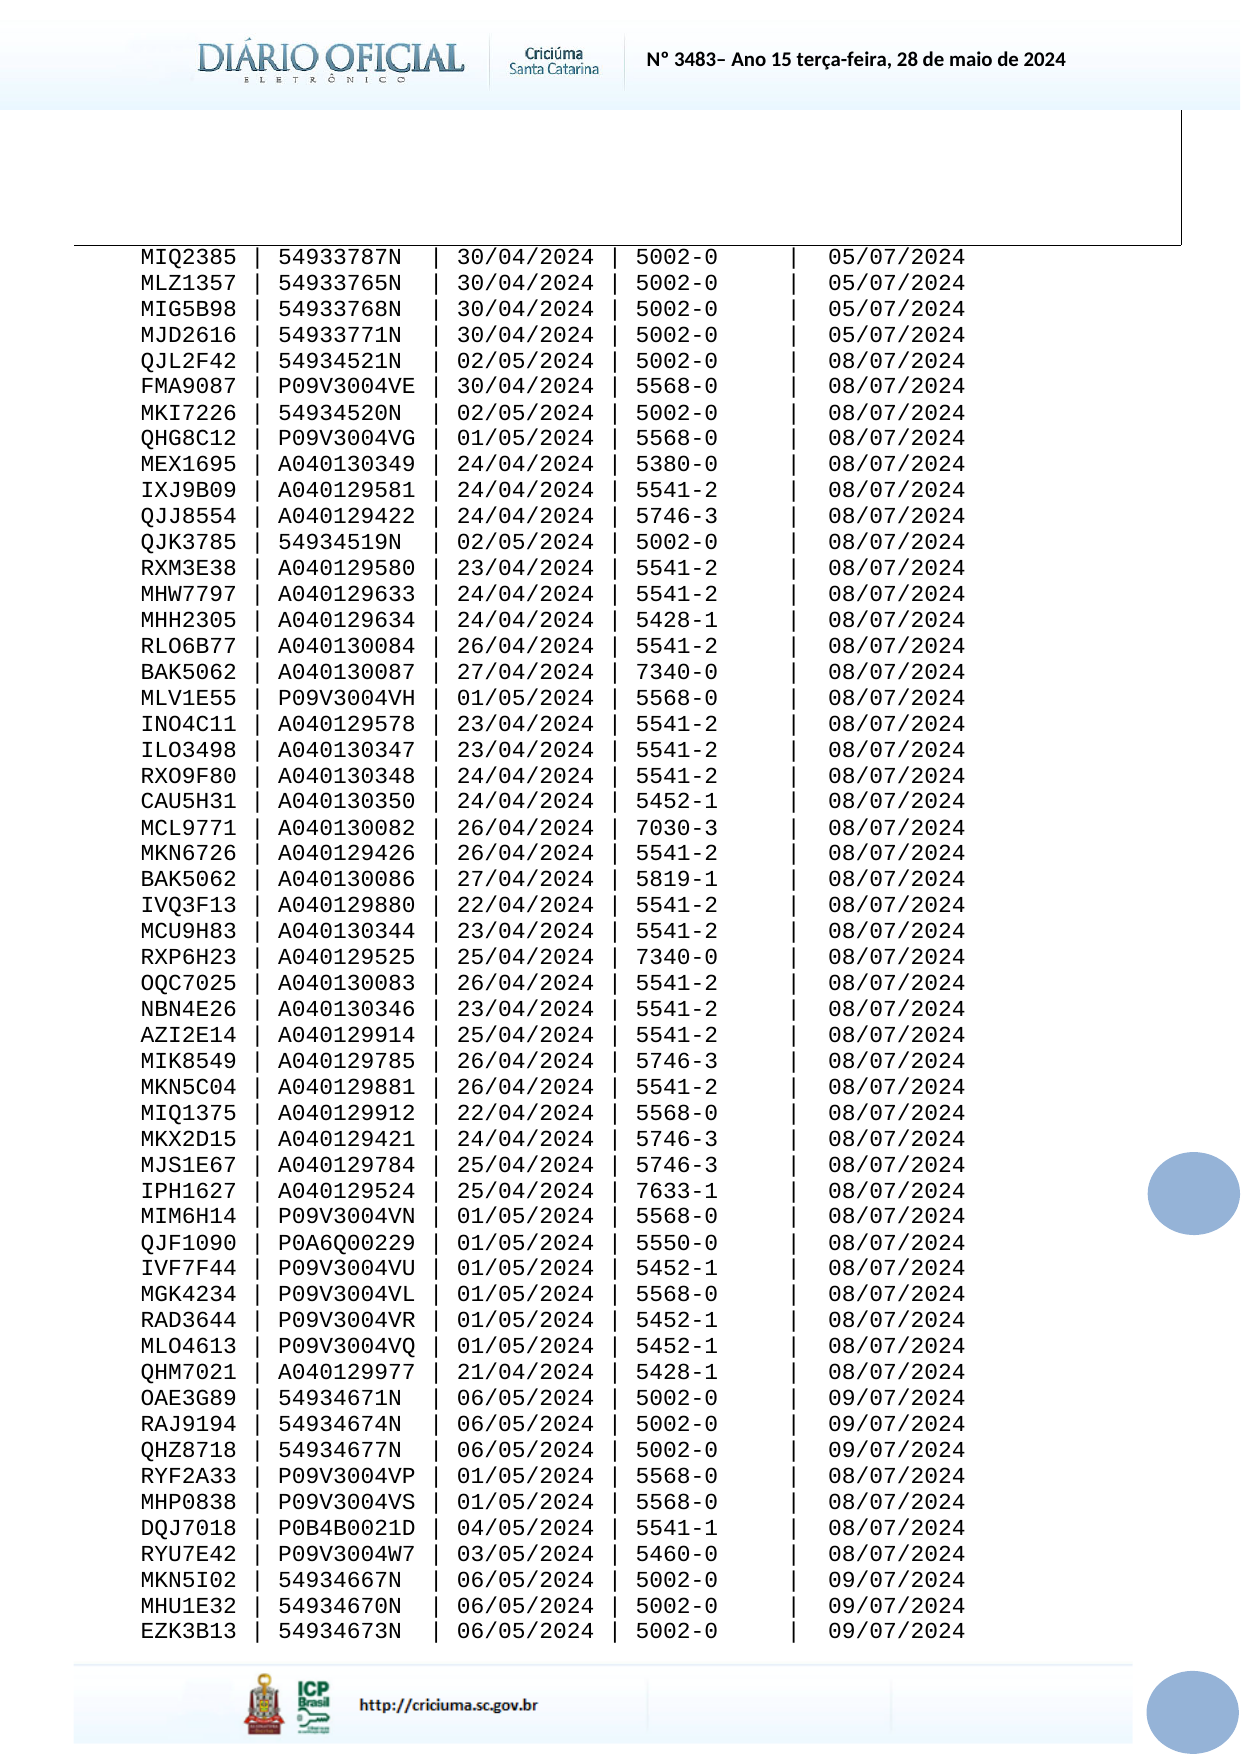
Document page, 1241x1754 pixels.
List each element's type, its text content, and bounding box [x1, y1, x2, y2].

text MKN5C04 | A040129881 | 26/04/2024 | 5541-2 | 08/07/2024 [44, 1075, 1181, 1101]
text QJF1090 | P0A6Q00229 | 01/05/2024 | 5550-0 | 08/07/2024 [44, 1231, 1181, 1257]
text MKI7226 | 54934520N | 02/05/2024 | 5002-0 | 08/07/2024 [44, 401, 1181, 427]
text FMA9087 | P09V3004VE | 30/04/2024 | 5568-0 | 08/07/2024 [44, 375, 1181, 401]
text QHG8C12 | P09V3004VG | 01/05/2024 | 5568-0 | 08/07/2024 [44, 427, 1181, 453]
text CAU5H31 | A040130350 | 24/04/2024 | 5452-1 | 08/07/2024 [44, 790, 1181, 816]
text NBN4E26 | A040130346 | 23/04/2024 | 5541-2 | 08/07/2024 [44, 997, 1181, 1023]
text QHZ8718 | 54934677N | 06/05/2024 | 5002-0 | 09/07/2024 [44, 1438, 1181, 1464]
text OQC7025 | A040130083 | 26/04/2024 | 5541-2 | 08/07/2024 [44, 971, 1181, 997]
text MLV1E55 | P09V3004VH | 01/05/2024 | 5568-0 | 08/07/2024 [44, 686, 1181, 712]
text ILO3498 | A040130347 | 23/04/2024 | 5541-2 | 08/07/2024 [44, 738, 1181, 764]
text MJS1E67 | A040129784 | 25/04/2024 | 5746-3 | 08/07/2024 [44, 1153, 1180, 1179]
text QJL2F42 | 54934521N | 02/05/2024 | 5002-0 | 08/07/2024 [44, 349, 1181, 375]
text MGK4234 | P09V3004VL | 01/05/2024 | 5568-0 | 08/07/2024 [44, 1283, 1181, 1309]
text EZK3B13 | 54934673N | 06/05/2024 | 5002-0 | 09/07/2024 [44, 1620, 1181, 1646]
text IVQ3F13 | A040129880 | 22/04/2024 | 5541-2 | 08/07/2024 [44, 894, 1181, 919]
text MKN6726 | A040129426 | 26/04/2024 | 5541-2 | 08/07/2024 [44, 842, 1181, 868]
text RYU7E42 | P09V3004W7 | 03/05/2024 | 5460-0 | 08/07/2024 [44, 1542, 1181, 1568]
text MKN5I02 | 54934667N | 06/05/2024 | 5002-0 | 09/07/2024 [44, 1568, 1181, 1594]
text RLO6B77 | A040130084 | 26/04/2024 | 5541-2 | 08/07/2024 [44, 634, 1181, 660]
text MIQ2385 | 54933787N | 30/04/2024 | 5002-0 | 05/07/2024 [44, 245, 1181, 271]
text MHW7797 | A040129633 | 24/04/2024 | 5541-2 | 08/07/2024 [44, 582, 1181, 608]
text MHP0838 | P09V3004VS | 01/05/2024 | 5568-0 | 08/07/2024 [44, 1490, 1181, 1516]
text MLZ1357 | 54933765N | 30/04/2024 | 5002-0 | 05/07/2024 [44, 271, 1181, 297]
text MIQ1375 | A040129912 | 22/04/2024 | 5568-0 | 08/07/2024 [44, 1101, 1181, 1127]
text DQJ7018 | P0B4B0021D | 04/05/2024 | 5541-1 | 08/07/2024 [44, 1516, 1181, 1542]
text MJD2616 | 54933771N | 30/04/2024 | 5002-0 | 05/07/2024 [44, 323, 1181, 349]
text QJJ8554 | A040129422 | 24/04/2024 | 5746-3 | 08/07/2024 [44, 504, 1181, 531]
text IPH1627 | A040129524 | 25/04/2024 | 7633-1 | 08/07/2024 [44, 1179, 1150, 1205]
text MIG5B98 | 54933768N | 30/04/2024 | 5002-0 | 05/07/2024 [44, 297, 1181, 323]
text OAE3G89 | 54934671N | 06/05/2024 | 5002-0 | 09/07/2024 [44, 1386, 1181, 1412]
text QHM7021 | A040129977 | 21/04/2024 | 5428-1 | 08/07/2024 [44, 1361, 1181, 1386]
text MEX1695 | A040130349 | 24/04/2024 | 5380-0 | 08/07/2024 [44, 453, 1181, 479]
text RAD3644 | P09V3004VR | 01/05/2024 | 5452-1 | 08/07/2024 [44, 1309, 1181, 1334]
text MKX2D15 | A040129421 | 24/04/2024 | 5746-3 | 08/07/2024 [44, 1127, 1181, 1153]
text IVF7F44 | P09V3004VU | 01/05/2024 | 5452-1 | 08/07/2024 [44, 1257, 1181, 1283]
text RXO9F80 | A040130348 | 24/04/2024 | 5541-2 | 08/07/2024 [44, 764, 1181, 790]
text MCL9771 | A040130082 | 26/04/2024 | 7030-3 | 08/07/2024 [44, 816, 1181, 842]
text INO4C11 | A040129578 | 23/04/2024 | 5541-2 | 08/07/2024 [44, 712, 1181, 738]
text MHU1E32 | 54934670N | 06/05/2024 | 5002-0 | 09/07/2024 [44, 1594, 1181, 1620]
text BAK5062 | A040130086 | 27/04/2024 | 5819-1 | 08/07/2024 [44, 868, 1181, 894]
text MHH2305 | A040129634 | 24/04/2024 | 5428-1 | 08/07/2024 [44, 608, 1181, 634]
text AZI2E14 | A040129914 | 25/04/2024 | 5541-2 | 08/07/2024 [44, 1023, 1181, 1049]
text IXJ9B09 | A040129581 | 24/04/2024 | 5541-2 | 08/07/2024 [44, 479, 1181, 504]
text MLO4613 | P09V3004VQ | 01/05/2024 | 5452-1 | 08/07/2024 [44, 1334, 1181, 1361]
text RYF2A33 | P09V3004VP | 01/05/2024 | 5568-0 | 08/07/2024 [44, 1464, 1181, 1490]
text RAJ9194 | 54934674N | 06/05/2024 | 5002-0 | 09/07/2024 [44, 1412, 1181, 1438]
text BAK5062 | A040130087 | 27/04/2024 | 7340-0 | 08/07/2024 [44, 660, 1181, 686]
text RXM3E38 | A040129580 | 23/04/2024 | 5541-2 | 08/07/2024 [44, 556, 1181, 582]
text QJK3785 | 54934519N | 02/05/2024 | 5002-0 | 08/07/2024 [44, 531, 1181, 556]
text MIM6H14 | P09V3004VN | 01/05/2024 | 5568-0 | 08/07/2024 [44, 1205, 1171, 1231]
text RXP6H23 | A040129525 | 25/04/2024 | 7340-0 | 08/07/2024 [44, 946, 1181, 971]
text MCU9H83 | A040130344 | 23/04/2024 | 5541-2 | 08/07/2024 [44, 919, 1181, 946]
text MIK8549 | A040129785 | 26/04/2024 | 5746-3 | 08/07/2024 [44, 1049, 1181, 1075]
